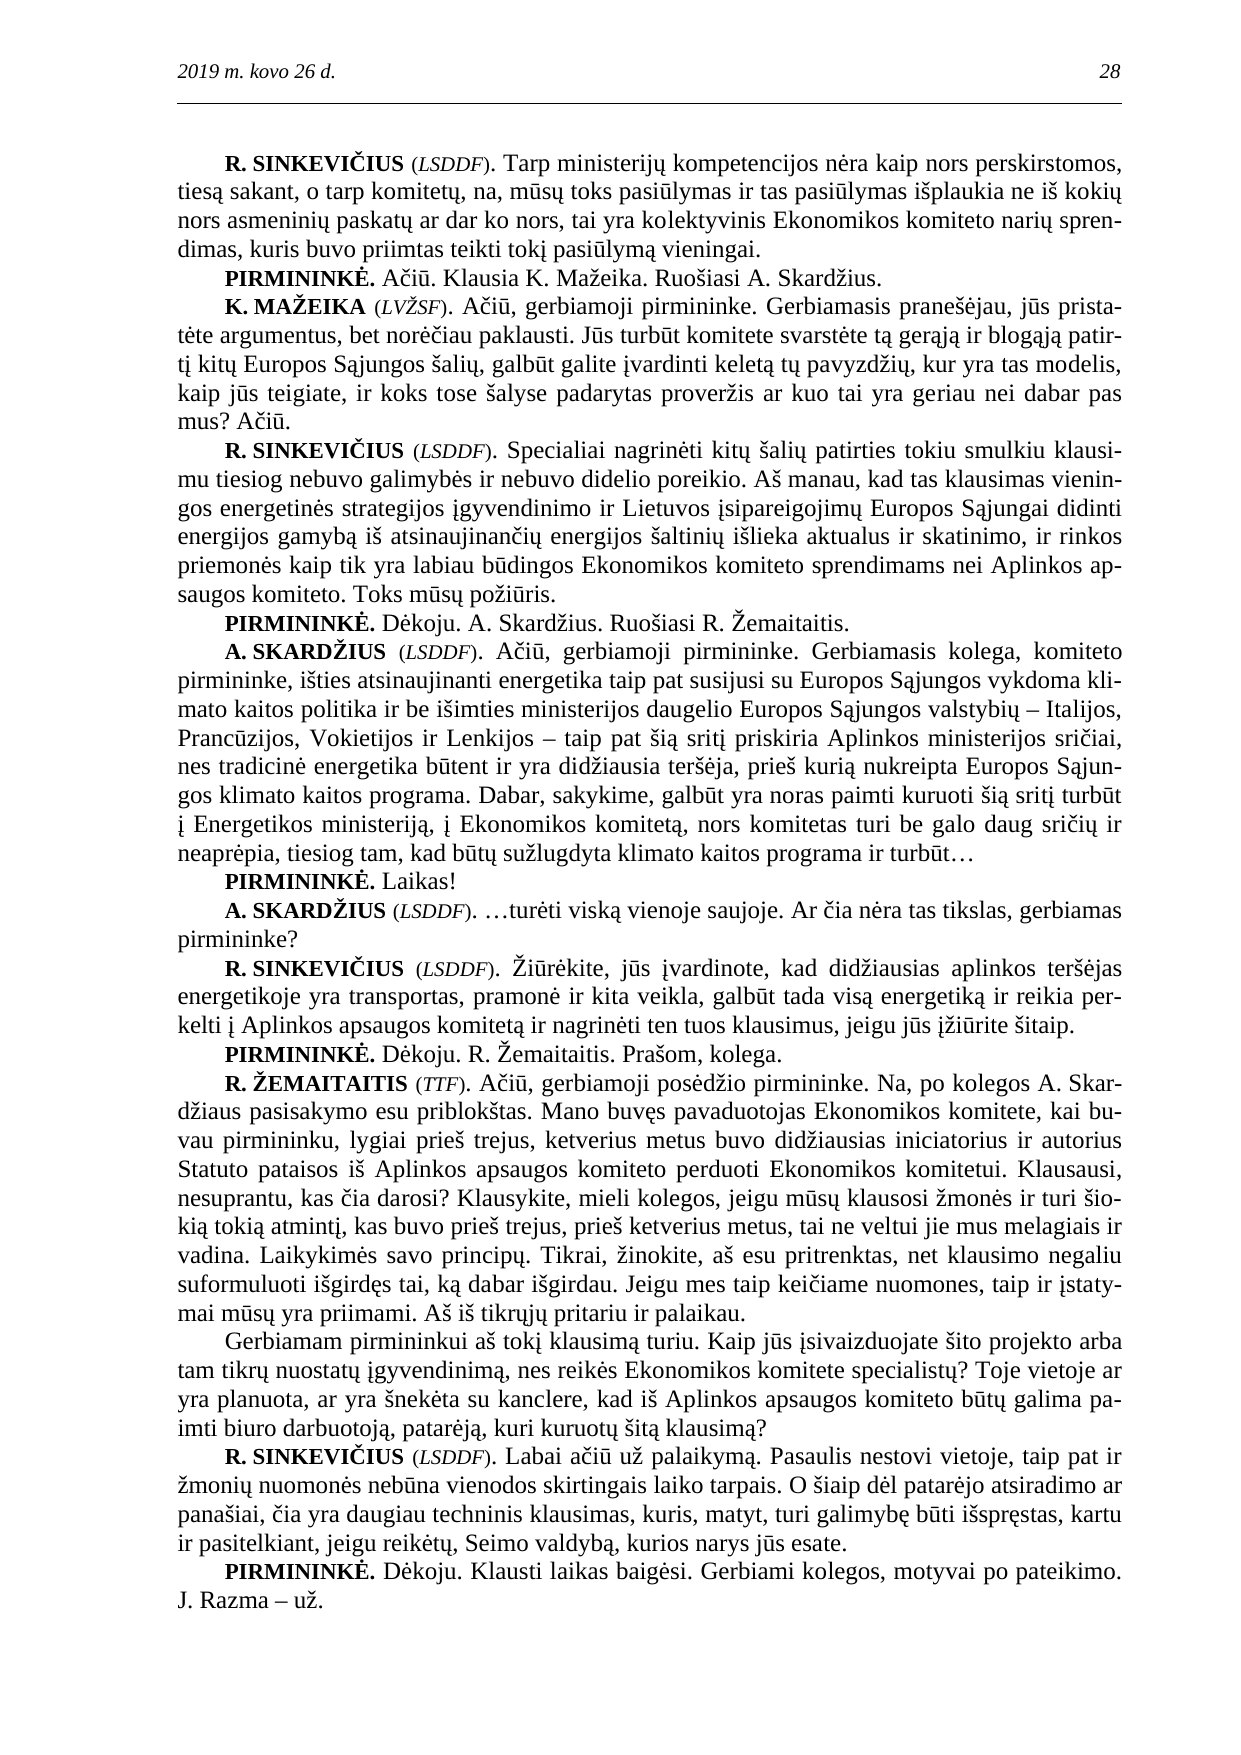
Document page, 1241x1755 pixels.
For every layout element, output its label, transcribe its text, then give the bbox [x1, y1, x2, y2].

text A. SKARDŽIUS (LSDDF). …tu­rė­ti vis­ką vie­no­je sau­jo­je. Ar čia nė­ra tas tiks­las, ger­bia­mas pir­mi­nin­ke? [177, 895, 1122, 953]
text PIRMININKĖ. Ačiū. Klau­sia K. Ma­žei­ka. Ruo­šia­si A. Skar­džius. [177, 263, 1122, 291]
text PIRMININKĖ. Dė­ko­ju. R. Že­mai­tai­tis. Pra­šom, ko­le­ga. [177, 1039, 1122, 1068]
text PIRMININKĖ. Lai­kas! [177, 866, 1122, 895]
text R. ŽEMAITAITIS (TTF). Ačiū, ger­bia­mo­ji po­sė­džio pir­mi­nin­ke. Na, po ko­le­gos A. Skar­džiaus pa­si­sa­ky­mo esu pri­blokš­tas. Ma­no bu­vęs pa­va­duo­to­jas Eko­no­mi­kos ko­mi­te­te, kai bu­vau pir­mi­nin­ku, ly­giai prieš tre­jus, ket­ve­rius me­tus bu­vo di­džiau­sias ini­cia­to­rius ir au­to­rius Sta­tu­to pa­tai­sos iš Ap­lin­kos ap­sau­gos ko­mi­te­to per­duo­ti Eko­no­mi­kos ko­mi­te­tui. Klau­sau­si, ne­su­pran­tu, kas čia da­ro­si? Klau­sy­ki­te, mie­li ko­le­gos, jei­gu mū­sų klau­so­si žmo­nės ir tu­ri šio­kią to­kią at­min­tį, kas bu­vo prieš tre­jus, prieš ket­ve­rius me­tus, tai ne vel­tui jie mus me­la­giais ir va­di­na. Lai­ky­ki­mės sa­vo prin­ci­pų. Tik­rai, ži­no­ki­te, aš esu pri­trenk­tas, net klau­si­mo ne­ga­liu su­for­mu­luo­ti iš­gir­dęs tai, ką da­bar iš­gir­dau. Jei­gu mes taip kei­čia­me nuo­mo­nes, taip ir įsta­ty­mai mū­sų yra pri­ima­mi. Aš iš tik­rų­jų pri­ta­riu ir pa­lai­kau. [177, 1068, 1122, 1326]
text R. SINKEVIČIUS (LSDDF). Tarp mi­nis­te­ri­jų kom­pe­ten­ci­jos nė­ra kaip nors per­skirs­to­mos, tie­są sa­kant, o tarp ko­mi­te­tų, na, mū­sų toks pa­siū­ly­mas ir tas pa­siū­ly­mas iš­plau­kia ne iš ko­kių nors as­me­ni­nių pa­ska­tų ar dar ko nors, tai yra ko­lek­ty­vi­nis Eko­no­mi­kos ko­mi­te­to na­rių spren­di­mas, ku­ris bu­vo pri­im­tas teik­ti to­kį pa­siū­ly­mą vie­nin­gai. [177, 148, 1122, 263]
text K. MAŽEIKA (LVŽSF). Ačiū, ger­bia­mo­ji pir­mi­nin­ke. Ger­bia­ma­sis pra­ne­šė­jau, jūs pri­sta­tė­te ar­gu­men­tus, bet no­rė­čiau pa­klaus­ti. Jūs tur­būt ko­mi­te­te svars­tė­te tą ge­rą­ją ir blo­gą­ją pa­tir­tį ki­tų Eu­ro­pos Są­jun­gos ša­lių, gal­būt ga­li­te įvar­din­ti ke­le­tą tų pa­vyz­džių, kur yra tas mo­de­lis, kaip jūs tei­gia­te, ir koks to­se ša­ly­se pa­da­ry­tas pro­ver­žis ar kuo tai yra ge­riau nei da­bar pas mus? Ačiū. [177, 291, 1122, 435]
text R. SINKEVIČIUS (LSDDF). Žiū­rė­ki­te, jūs įvar­di­no­te, kad di­džiau­sias ap­lin­kos ter­šė­jas ener­ge­ti­ko­je yra trans­por­tas, pra­mo­nė ir ki­ta veik­la, gal­būt ta­da vi­są ener­ge­ti­ką ir rei­kia per­kel­ti į Ap­lin­kos ap­sau­gos ko­mi­te­tą ir nag­ri­nė­ti ten tuos klau­si­mus, jei­gu jūs įžiū­ri­te ši­taip. [177, 953, 1122, 1039]
text R. SINKEVIČIUS (LSDDF). La­bai ačiū už pa­lai­ky­mą. Pa­sau­lis ne­sto­vi vie­to­je, taip pat ir žmo­nių nuo­mo­nės ne­bū­na vie­no­dos skir­tin­gais lai­ko tar­pais. O šiaip dėl pa­ta­rė­jo at­si­ra­di­mo ar pa­na­šiai, čia yra dau­giau tech­ni­nis klau­si­mas, ku­ris, ma­tyt, tu­ri ga­li­my­bę bū­ti iš­spręs­tas, kar­tu ir pa­si­tel­kiant, jei­gu rei­kė­tų, Sei­mo val­dy­bą, ku­rios na­rys jūs esa­te. [177, 1441, 1122, 1556]
text PIRMININKĖ. Dė­ko­ju. A. Skar­džius. Ruo­šia­si R. Že­mai­tai­tis. [177, 608, 1122, 636]
text PIRMININKĖ. Dė­ko­ju. Klaus­ti lai­kas bai­gė­si. Ger­bia­mi ko­le­gos, mo­ty­vai po pa­tei­ki­mo. J. Raz­ma – už. [177, 1556, 1122, 1614]
text A. SKARDŽIUS (LSDDF). Ačiū, ger­bia­mo­ji pir­mi­nin­ke. Ger­bia­ma­sis ko­le­ga, ko­mi­te­to pir­mi­nin­ke, iš­ties at­si­nau­ji­nan­ti ener­ge­ti­ka taip pat su­si­ju­si su Eu­ro­pos Są­jun­gos vyk­do­ma kli­ma­to kai­tos po­li­ti­ka ir be iš­im­ties mi­nis­te­ri­jos dau­ge­lio Eu­ro­pos Są­jun­gos vals­ty­bių – Ita­li­jos, Pran­cū­zi­jos, Vo­kie­ti­jos ir Len­ki­jos – taip pat šią sri­tį pri­ski­ria Ap­lin­kos mi­nis­te­ri­jos sri­čiai, nes tra­di­ci­nė ener­ge­ti­ka bū­tent ir yra di­džiau­sia ter­šė­ja, prieš ku­rią nu­kreip­ta Eu­ro­pos Są­jun­gos kli­ma­to kai­tos pro­gra­ma. Da­bar, sa­ky­ki­me, gal­būt yra no­ras pa­im­ti ku­ruo­ti šią sri­tį tur­būt į Ener­ge­ti­kos mi­nis­te­ri­ją, į Eko­no­mi­kos ko­mi­te­tą, nors ko­mi­te­tas tu­ri be ga­lo daug sri­čių ir ne­ap­rė­pia, tie­siog tam, kad bū­tų suž­lug­dy­ta kli­ma­to kai­tos pro­gra­ma ir tur­būt… [177, 636, 1122, 866]
text Ger­bia­mam pir­mi­nin­kui aš to­kį klau­si­mą tu­riu. Kaip jūs įsi­vaiz­duo­ja­te ši­to pro­jek­to ar­ba tam tik­rų nuo­sta­tų įgy­ven­di­ni­mą, nes rei­kės Eko­no­mi­kos ko­mi­te­te spe­cia­lis­tų? To­je vie­to­je ar yra pla­nuo­ta, ar yra šne­kė­ta su kanc­le­re, kad iš Ap­lin­kos ap­sau­gos ko­mi­te­to bū­tų ga­li­ma pa­im­ti biu­ro dar­buo­to­ją, pa­ta­rė­ją, ku­ri ku­ruo­tų ši­tą klau­si­mą? [177, 1326, 1122, 1441]
text R. SINKEVIČIUS (LSDDF). Spe­cia­liai nag­ri­nė­ti ki­tų ša­lių pa­tir­ties to­kiu smul­kiu klau­si­mu tie­siog ne­bu­vo ga­li­my­bės ir ne­bu­vo di­de­lio po­rei­kio. Aš ma­nau, kad tas klau­si­mas vie­nin­gos ener­ge­ti­nės stra­te­gi­jos įgy­ven­di­ni­mo ir Lie­tu­vos įsi­pa­rei­go­ji­mų Eu­ro­pos Są­jun­gai di­din­ti ener­gi­jos ga­my­bą iš at­si­nau­ji­nan­čių ener­gi­jos šal­ti­nių iš­lie­ka ak­tu­a­lus ir ska­ti­ni­mo, ir rin­kos prie­mo­nės kaip tik yra la­biau bū­din­gos Eko­no­mi­kos ko­mi­te­to spren­di­mams nei Ap­lin­kos ap­sau­gos ko­mi­te­to. Toks mū­sų po­žiū­ris. [177, 435, 1122, 608]
